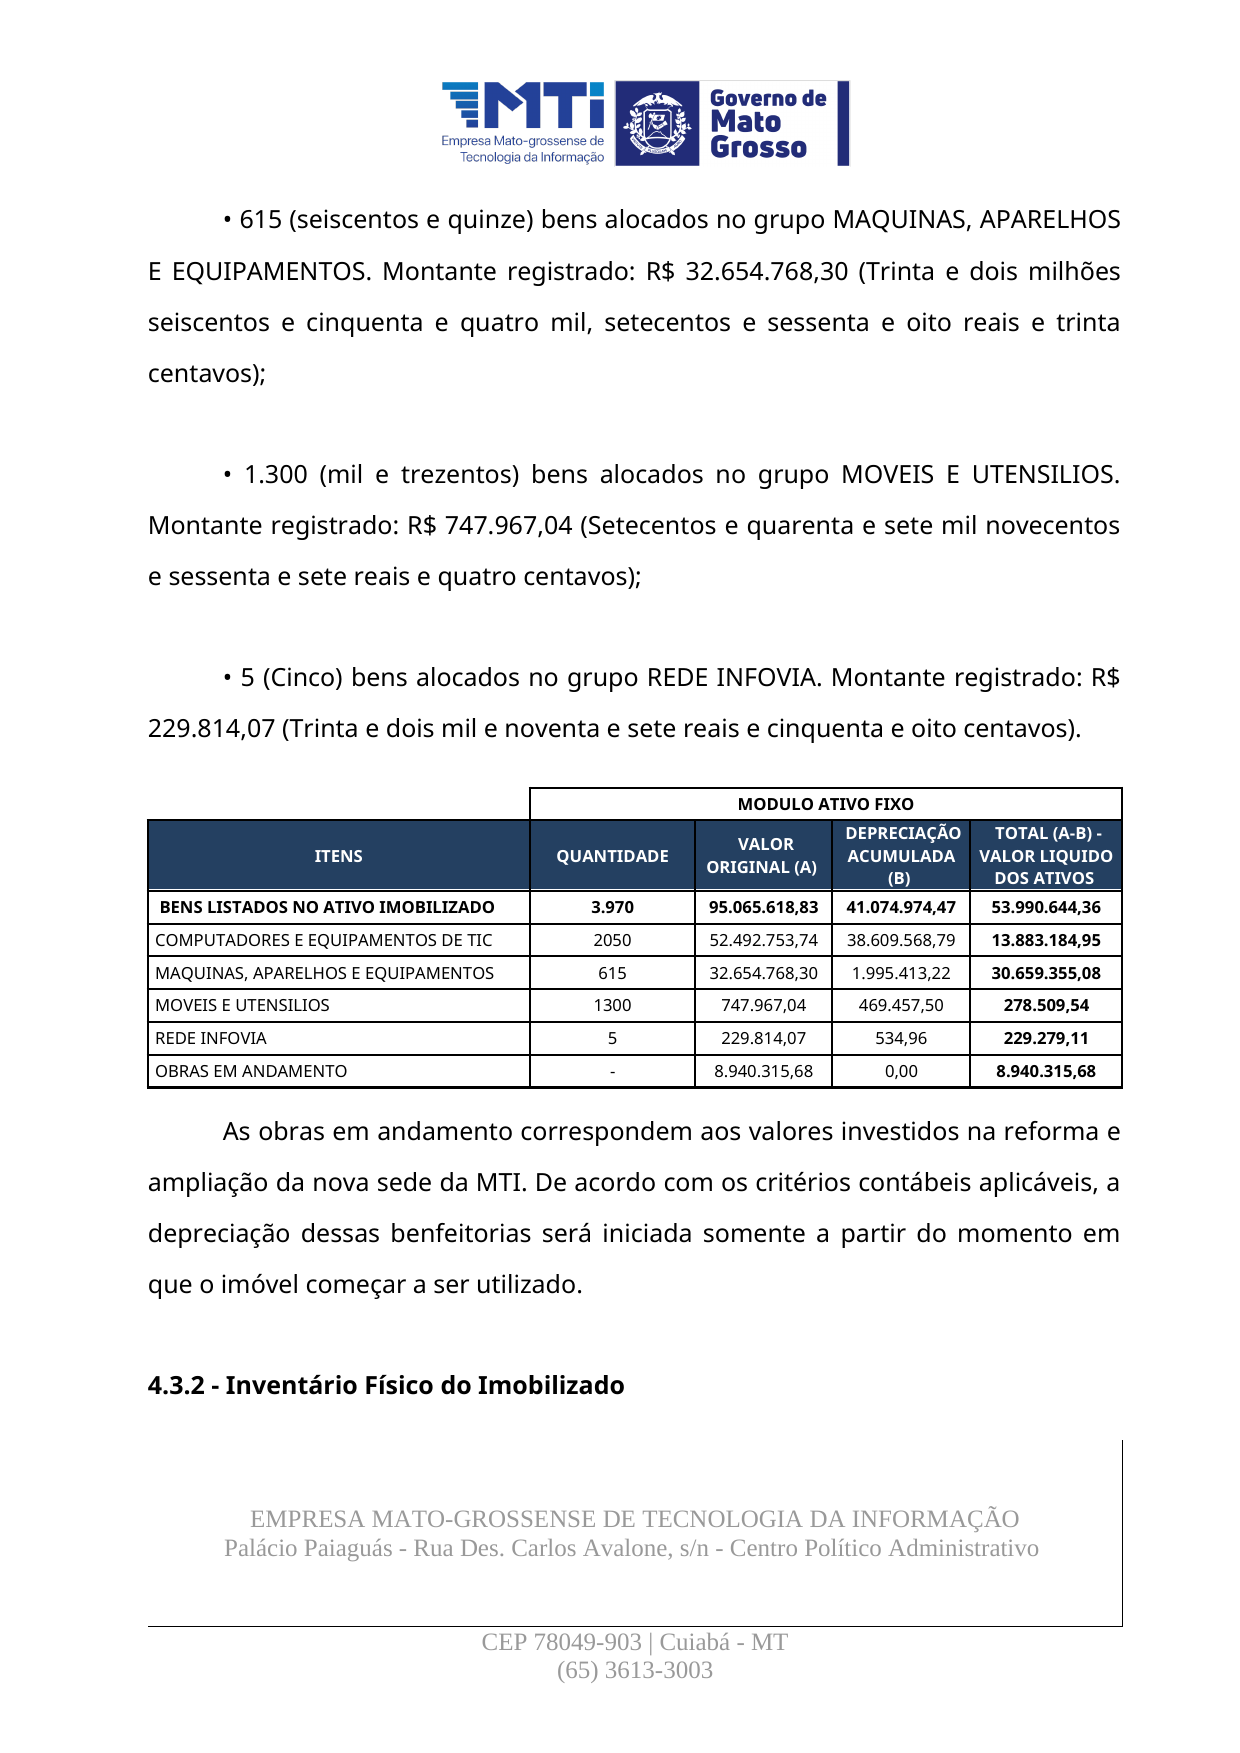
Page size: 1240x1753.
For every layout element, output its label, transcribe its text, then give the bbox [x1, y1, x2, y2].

text • 615 (seiscentos e quinze) bens alocados no grupo MAQUINAS, APARELHOS E EQUIPAMENTOS. Montante registrado: R$ 32.654.768,30 (Trinta e dois milhões seiscentos e cinquenta e quatro mil, setecentos e sessenta e oito reais e trinta centavos); [148, 202, 1122, 389]
table_header [148, 787, 529, 819]
table_cell 32.654.768,30 [696, 957, 831, 988]
table_cell 38.609.568,79 [833, 925, 969, 955]
table_cell COMPUTADORES E EQUIPAMENTOS DE TIC [149, 925, 529, 955]
table_cell 229.814,07 [696, 1023, 831, 1054]
table_cell 2050 [531, 925, 694, 955]
table_cell 615 [531, 957, 694, 988]
table_cell 13.883.184,95 [971, 925, 1121, 955]
table_cell - [531, 1056, 694, 1086]
table_cell 53.990.644,36 [971, 892, 1121, 922]
table_cell REDE INFOVIA [149, 1023, 529, 1054]
table_cell TOTAL (A-B) - VALOR LIQUIDO DOS ATIVOS [971, 821, 1121, 889]
text 4.3.2 - Inventário Físico do Imobilizado [148, 1368, 1122, 1402]
table_cell MOVEIS E UTENSILIOS [149, 990, 529, 1021]
table_cell QUANTIDADE [531, 821, 694, 889]
table_cell 52.492.753,74 [696, 925, 831, 955]
table_cell 41.074.974,47 [833, 892, 969, 922]
table_cell OBRAS EM ANDAMENTO [149, 1056, 529, 1086]
table_cell 95.065.618,83 [696, 892, 831, 922]
table_cell 3.970 [531, 892, 694, 922]
table_cell 8.940.315,68 [971, 1056, 1121, 1086]
table_cell 747.967,04 [696, 990, 831, 1021]
table_cell 278.509,54 [971, 990, 1121, 1021]
table_cell MAQUINAS, APARELHOS E EQUIPAMENTOS [149, 957, 529, 988]
text As obras em andamento correspondem aos valores investidos na reforma e ampliação da nova sede da MTI. De acordo com os critérios contábeis aplicáveis, a depreciação dessas benfeitorias será iniciada somente a partir do momento em que o imóvel começar a ser utilizado. [148, 1113, 1122, 1301]
text • 5 (Cinco) bens alocados no grupo REDE INFOVIA. Montante registrado: R$ 229.814,07 (Trinta e dois mil e noventa e sete reais e cinquenta e oito centavos). [148, 659, 1122, 744]
table_cell BENS LISTADOS NO ATIVO IMOBILIZADO [149, 892, 529, 922]
table_header MODULO ATIVO FIXO [531, 789, 1121, 819]
table_cell 8.940.315,68 [696, 1056, 831, 1086]
table_cell 1300 [531, 990, 694, 1021]
table_cell ITENS [149, 821, 529, 889]
table_cell VALOR ORIGINAL (A) [696, 821, 831, 889]
table_cell 1.995.413,22 [833, 957, 969, 988]
table_cell DEPRECIAÇÃO ACUMULADA (B) [833, 821, 969, 889]
table_cell 0,00 [833, 1056, 969, 1086]
table_cell 5 [531, 1023, 694, 1054]
table_cell 469.457,50 [833, 990, 969, 1021]
table_cell 534,96 [833, 1023, 969, 1054]
table_cell 229.279,11 [971, 1023, 1121, 1054]
text • 1.300 (mil e trezentos) bens alocados no grupo MOVEIS E UTENSILIOS. Montante registrado: R$ 747.967,04 (Setecentos e quarenta e sete mil novecentos e sessenta e sete reais e quatro centavos); [148, 456, 1122, 592]
table_cell 30.659.355,08 [971, 957, 1121, 988]
